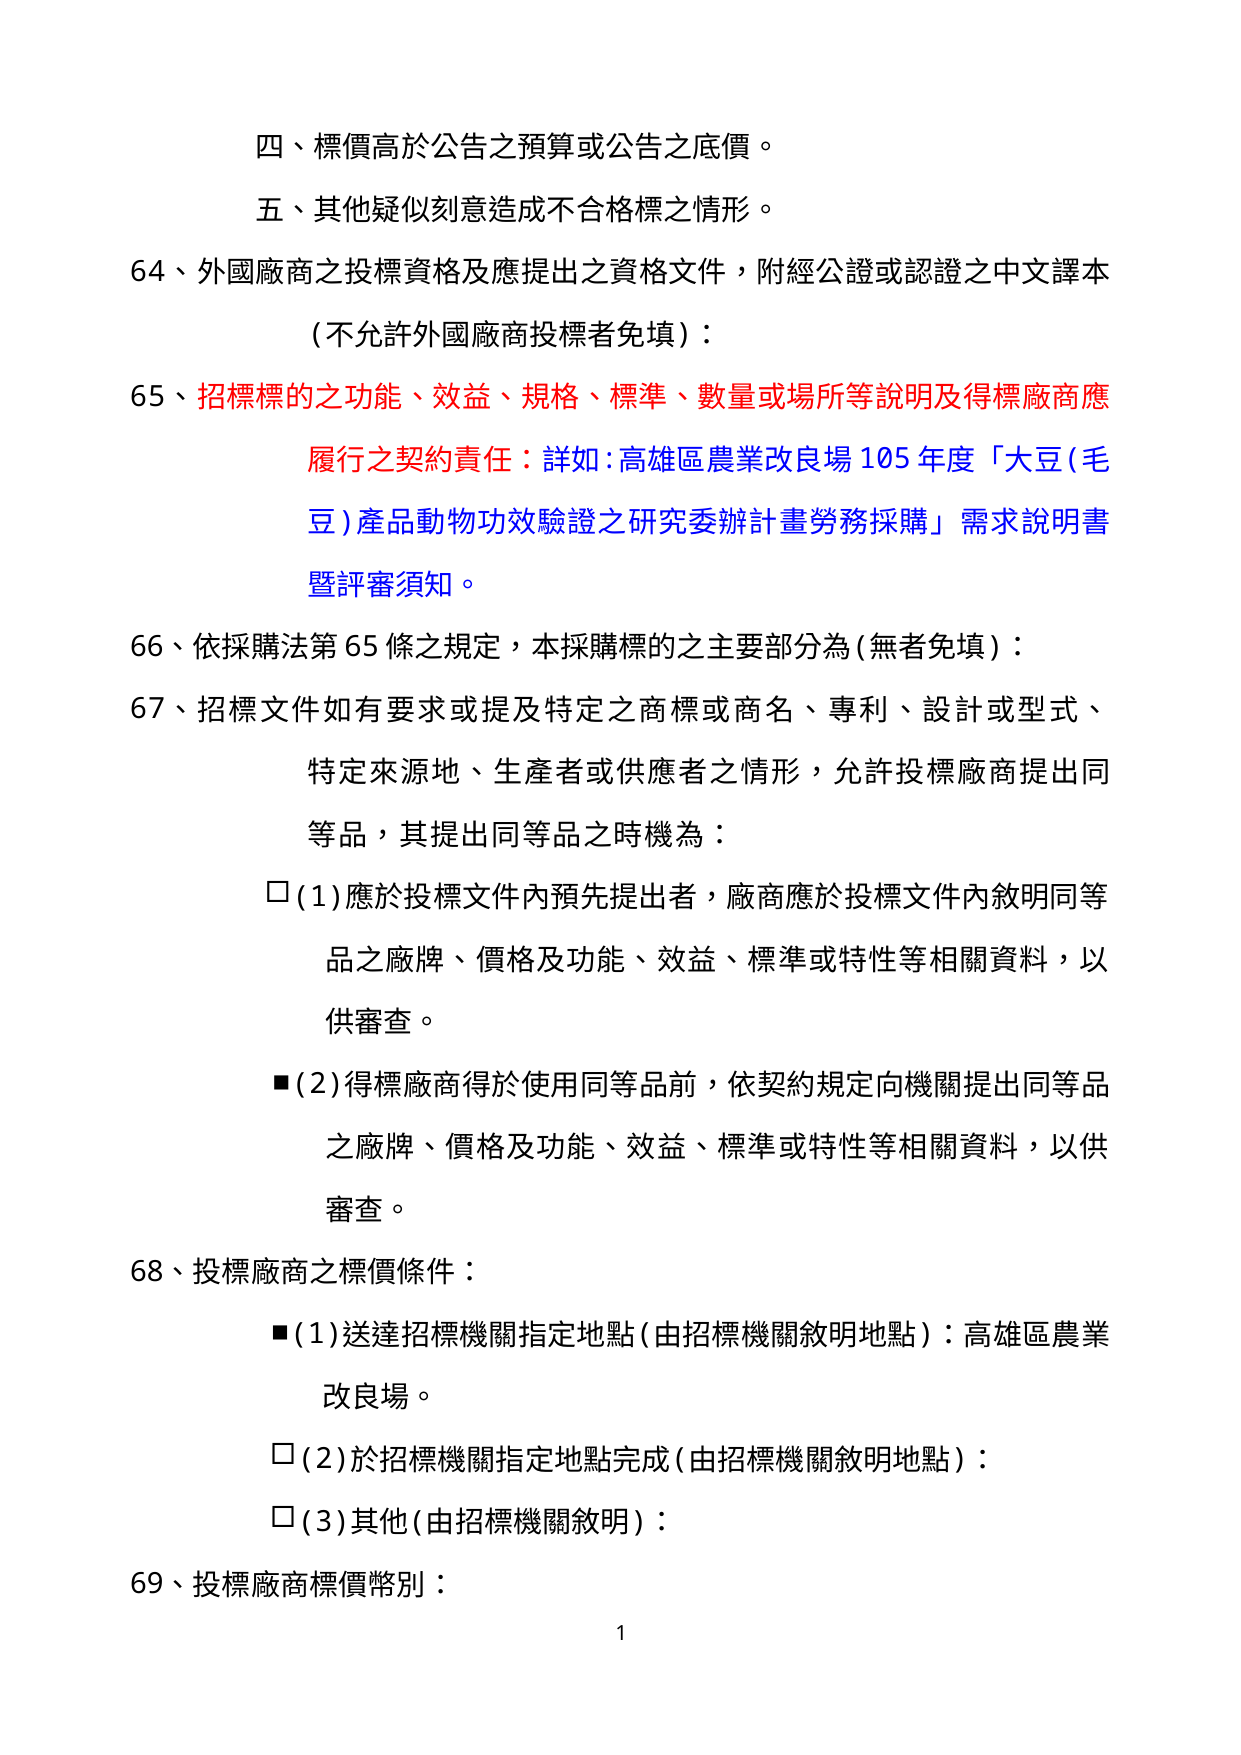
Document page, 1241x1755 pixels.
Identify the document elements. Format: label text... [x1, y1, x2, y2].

list 投標廠商標價幣別： [130, 1541, 1110, 1603]
list 依採購法第65條之規定，本採購標的之主要部分為(無者免填)： [130, 603, 1110, 666]
text (1)應於投標文件內預先提出者，廠商應於投標文件內敘明同等品之廠牌、價格及功能、效益、標準或特性等相關資料，以供審查。 [130, 853, 1110, 1041]
text ■(2)得標廠商得於使用同等品前，依契約規定向機關提出同等品之廠牌、價格及功能、效益、標準或特性等相關資料，以供審查。 [130, 1041, 1110, 1228]
list 招標文件如有要求或提及特定之商標或商名、專利、設計或型式、特定來源地、生產者或供應者之情形，允許投標廠商提出同等品，其提出同等品之時機為： [130, 666, 1110, 853]
text 五、其他疑似刻意造成不合格標之情形。 [255, 166, 1110, 228]
text ■(1)送達招標機關指定地點(由招標機關敘明地點)：高雄區農業改良場。 [130, 1291, 1110, 1416]
list 招標標的之功能、效益、規格、標準、數量或場所等說明及得標廠商應履行之契約責任：詳如:高雄區農業改良場105年度「大豆(毛豆)產品動物功效驗證之研究委辦計畫勞務採購」需求說明書暨評審須知。 [130, 353, 1110, 603]
text (3)其他(由招標機關敘明)： [130, 1478, 1110, 1541]
list 投標廠商之標價條件： [130, 1228, 1110, 1291]
list 外國廠商之投標資格及應提出之資格文件，附經公證或認證之中文譯本(不允許外國廠商投標者免填)： [130, 228, 1110, 353]
text 四、標價高於公告之預算或公告之底價。 [255, 103, 1110, 166]
text (2)於招標機關指定地點完成(由招標機關敘明地點)： [130, 1416, 1110, 1478]
